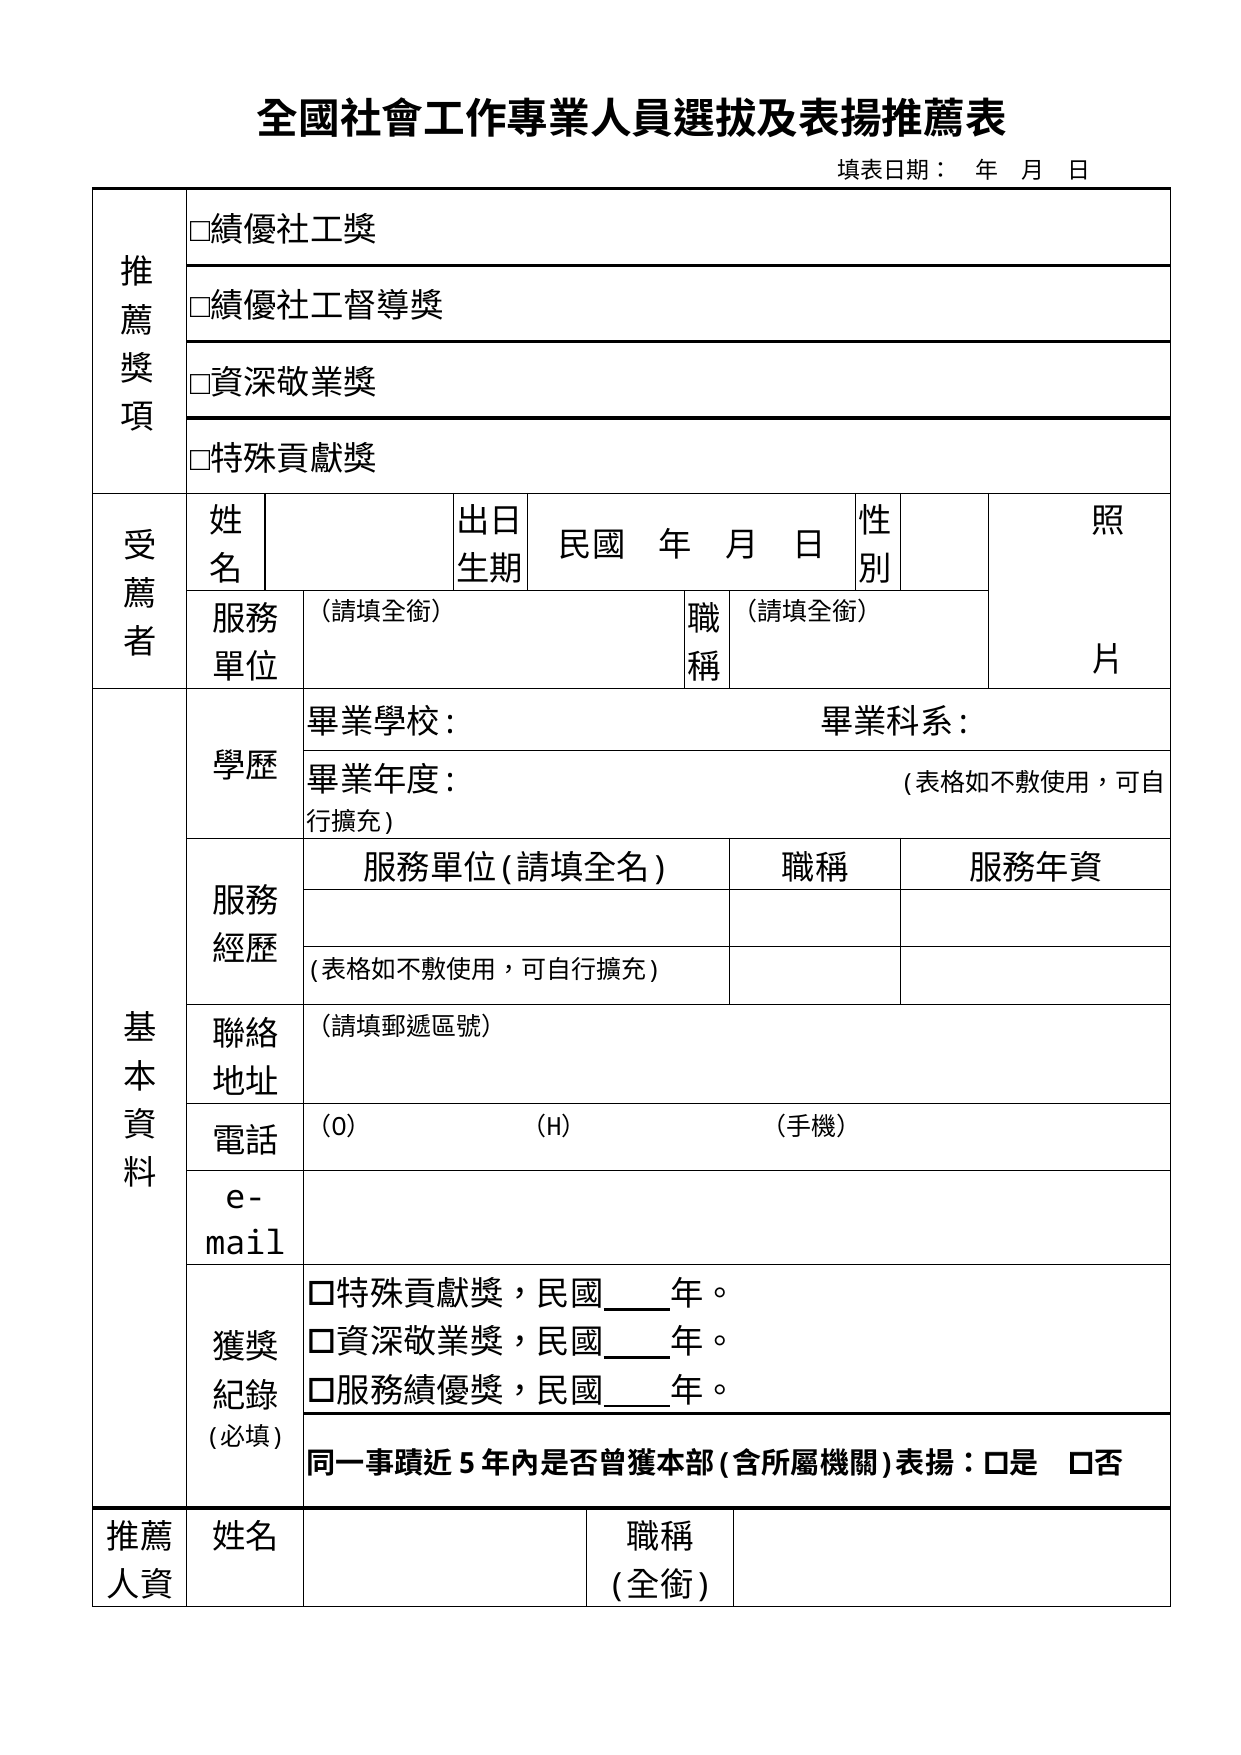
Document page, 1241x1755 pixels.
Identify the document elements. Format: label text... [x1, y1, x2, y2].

table_cell 聯絡 地址 [187, 1005, 303, 1103]
table_cell 職 稱 [685, 591, 729, 688]
table_cell 特殊貢獻獎，民國 年。 資深敬業獎，民國 年。 服務績優獎，民國 年。 [304, 1265, 1170, 1412]
table_header □績優社工獎 [187, 190, 1170, 263]
table_cell 畢業學校: 畢業科系: [304, 689, 1170, 750]
text 全國社會工作專業人員選拔及表揚推薦表 [173, 75, 1090, 147]
table_cell 基 本 資 料 [93, 689, 186, 1506]
table_cell e-mail [187, 1171, 303, 1264]
table_cell 同一事蹟近5年內是否曾獲本部(含所屬機關)表揚：是 否 [304, 1415, 1170, 1506]
table_cell 性 別 [856, 494, 900, 590]
table_cell [730, 890, 900, 946]
table_header 推薦獎項 [93, 190, 186, 493]
table_cell 職稱 [730, 839, 900, 889]
table_cell 學歷 [187, 689, 303, 838]
table_cell [304, 1510, 586, 1606]
table_cell （請填郵遞區號） [304, 1005, 1170, 1103]
table_cell 民國 年 月 日 [528, 494, 855, 590]
table_cell [304, 890, 729, 946]
table_cell [901, 947, 1170, 1003]
table_cell □資深敬業獎 [187, 343, 1170, 416]
table_cell [304, 1171, 1170, 1264]
table_cell 服務 經歷 [187, 839, 303, 1003]
table_cell 服務 單位 [187, 591, 303, 688]
table_cell [901, 494, 988, 590]
table_cell [730, 947, 900, 1003]
table_cell （O） （H） （手機） [304, 1104, 1170, 1170]
table_cell （請填全銜） [304, 591, 684, 688]
table_cell □績優社工督導獎 [187, 267, 1170, 340]
table_cell 服務年資 [901, 839, 1170, 889]
table_cell (表格如不敷使用，可自行擴充) [304, 947, 729, 1003]
table_cell 畢業年度: (表格如不敷使用，可自行擴充) [304, 751, 1170, 838]
table_cell 推薦人資料 [93, 1510, 186, 1606]
text 填表日期： 年 月 日 [173, 147, 1090, 187]
table_cell 職稱 (全銜) [587, 1510, 733, 1606]
table_cell [734, 1510, 1170, 1606]
table_cell 電話 [187, 1104, 303, 1170]
table_cell 姓名 [187, 1510, 303, 1606]
table_cell [901, 890, 1170, 946]
table_cell [266, 494, 453, 590]
table_cell 姓 名 [187, 494, 264, 590]
table_cell □特殊貢獻獎 [187, 420, 1170, 493]
table_cell 受 薦 者 [93, 494, 186, 688]
table_cell 出日 生期 [454, 494, 527, 590]
table_cell 服務單位(請填全名) [304, 839, 729, 889]
table_cell 照 片 [989, 494, 1170, 688]
table_cell （請填全銜） [730, 591, 988, 688]
table_cell 獲獎 紀錄 (必填) [187, 1265, 303, 1506]
